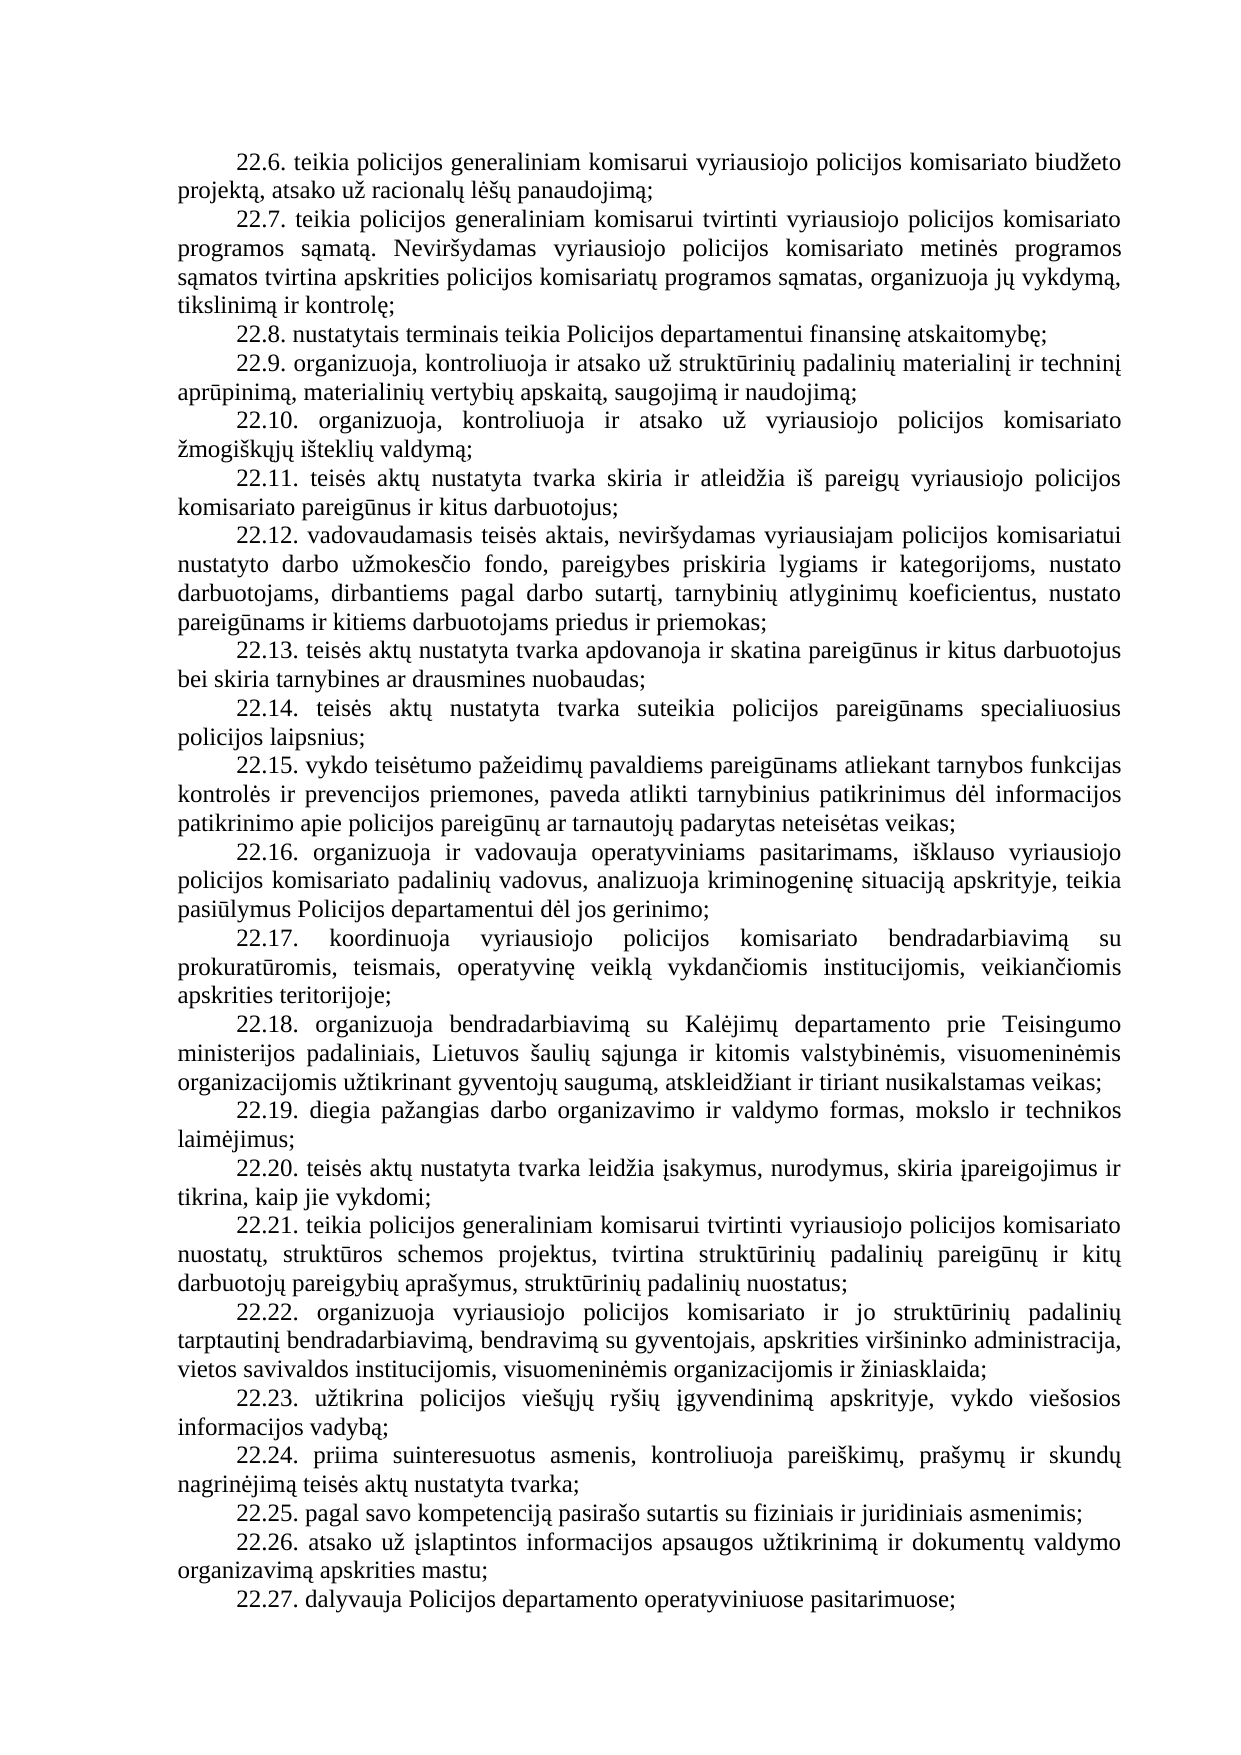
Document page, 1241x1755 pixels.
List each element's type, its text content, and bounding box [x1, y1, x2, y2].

text 22.13. teisės aktų nustatyta tvarka apdovanoja ir skatina pareigūnus ir kitus darbuotojus bei skiria tarnybines ar drausmines nuobaudas; [177, 636, 1122, 693]
text 22.18. organizuoja bendradarbiavimą su Kalėjimų departamento prie Teisingumo ministerijos padaliniais, Lietuvos šaulių sąjunga ir kitomis valstybinėmis, visuomeninėmis organizacijomis užtikrinant gyventojų saugumą, atskleidžiant ir tiriant nusikalstamas veikas; [177, 1009, 1122, 1096]
text 22.14. teisės aktų nustatyta tvarka suteikia policijos pareigūnams specialiuosius policijos laipsnius; [177, 693, 1122, 751]
text 22.12. vadovaudamasis teisės aktais, neviršydamas vyriausiajam policijos komisariatui nustatyto darbo užmokesčio fondo, pareigybes priskiria lygiams ir kategorijoms, nustato darbuotojams, dirbantiems pagal darbo sutartį, tarnybinių atlyginimų koeficientus, nustato pareigūnams ir kitiems darbuotojams priedus ir priemokas; [177, 521, 1122, 636]
text 22.20. teisės aktų nustatyta tvarka leidžia įsakymus, nurodymus, skiria įpareigojimus ir tikrina, kaip jie vykdomi; [177, 1153, 1122, 1211]
text 22.7. teikia policijos generaliniam komisarui tvirtinti vyriausiojo policijos komisariato programos sąmatą. Neviršydamas vyriausiojo policijos komisariato metinės programos sąmatos tvirtina apskrities policijos komisariatų programos sąmatas, organizuoja jų vykdymą, tikslinimą ir kontrolę; [177, 204, 1122, 319]
text 22.9. organizuoja, kontroliuoja ir atsako už struktūrinių padalinių materialinį ir techninį aprūpinimą, materialinių vertybių apskaitą, saugojimą ir naudojimą; [177, 348, 1122, 406]
text 22.11. teisės aktų nustatyta tvarka skiria ir atleidžia iš pareigų vyriausiojo policijos komisariato pareigūnus ir kitus darbuotojus; [177, 463, 1122, 521]
text 22.26. atsako už įslaptintos informacijos apsaugos užtikrinimą ir dokumentų valdymo organizavimą apskrities mastu; [177, 1527, 1122, 1584]
text 22.25. pagal savo kompetenciją pasirašo sutartis su fiziniais ir juridiniais asmenimis; [177, 1498, 1122, 1527]
text 22.16. organizuoja ir vadovauja operatyviniams pasitarimams, išklauso vyriausiojo policijos komisariato padalinių vadovus, analizuoja kriminogeninę situaciją apskrityje, teikia pasiūlymus Policijos departamentui dėl jos gerinimo; [177, 837, 1122, 923]
text 22.19. diegia pažangias darbo organizavimo ir valdymo formas, mokslo ir technikos laimėjimus; [177, 1096, 1122, 1153]
text 22.24. priima suinteresuotus asmenis, kontroliuoja pareiškimų, prašymų ir skundų nagrinėjimą teisės aktų nustatyta tvarka; [177, 1441, 1122, 1498]
text 22.21. teikia policijos generaliniam komisarui tvirtinti vyriausiojo policijos komisariato nuostatų, struktūros schemos projektus, tvirtina struktūrinių padalinių pareigūnų ir kitų darbuotojų pareigybių aprašymus, struktūrinių padalinių nuostatus; [177, 1211, 1122, 1297]
text 22.10. organizuoja, kontroliuoja ir atsako už vyriausiojo policijos komisariato žmogiškųjų išteklių valdymą; [177, 406, 1122, 463]
text 22.22. organizuoja vyriausiojo policijos komisariato ir jo struktūrinių padalinių tarptautinį bendradarbiavimą, bendravimą su gyventojais, apskrities viršininko administracija, vietos savivaldos institucijomis, visuomeninėmis organizacijomis ir žiniasklaida; [177, 1297, 1122, 1383]
text 22.17. koordinuoja vyriausiojo policijos komisariato bendradarbiavimą su prokuratūromis, teismais, operatyvinę veiklą vykdančiomis institucijomis, veikiančiomis apskrities teritorijoje; [177, 923, 1122, 1009]
text 22.23. užtikrina policijos viešųjų ryšių įgyvendinimą apskrityje, vykdo viešosios informacijos vadybą; [177, 1383, 1122, 1441]
text 22.8. nustatytais terminais teikia Policijos departamentui finansinę atskaitomybę; [177, 319, 1122, 348]
text 22.27. dalyvauja Policijos departamento operatyviniuose pasitarimuose; [177, 1584, 1122, 1613]
text 22.6. teikia policijos generaliniam komisarui vyriausiojo policijos komisariato biudžeto projektą, atsako už racionalų lėšų panaudojimą; [177, 147, 1122, 204]
text 22.15. vykdo teisėtumo pažeidimų pavaldiems pareigūnams atliekant tarnybos funkcijas kontrolės ir prevencijos priemones, paveda atlikti tarnybinius patikrinimus dėl informacijos patikrinimo apie policijos pareigūnų ar tarnautojų padarytas neteisėtas veikas; [177, 751, 1122, 837]
